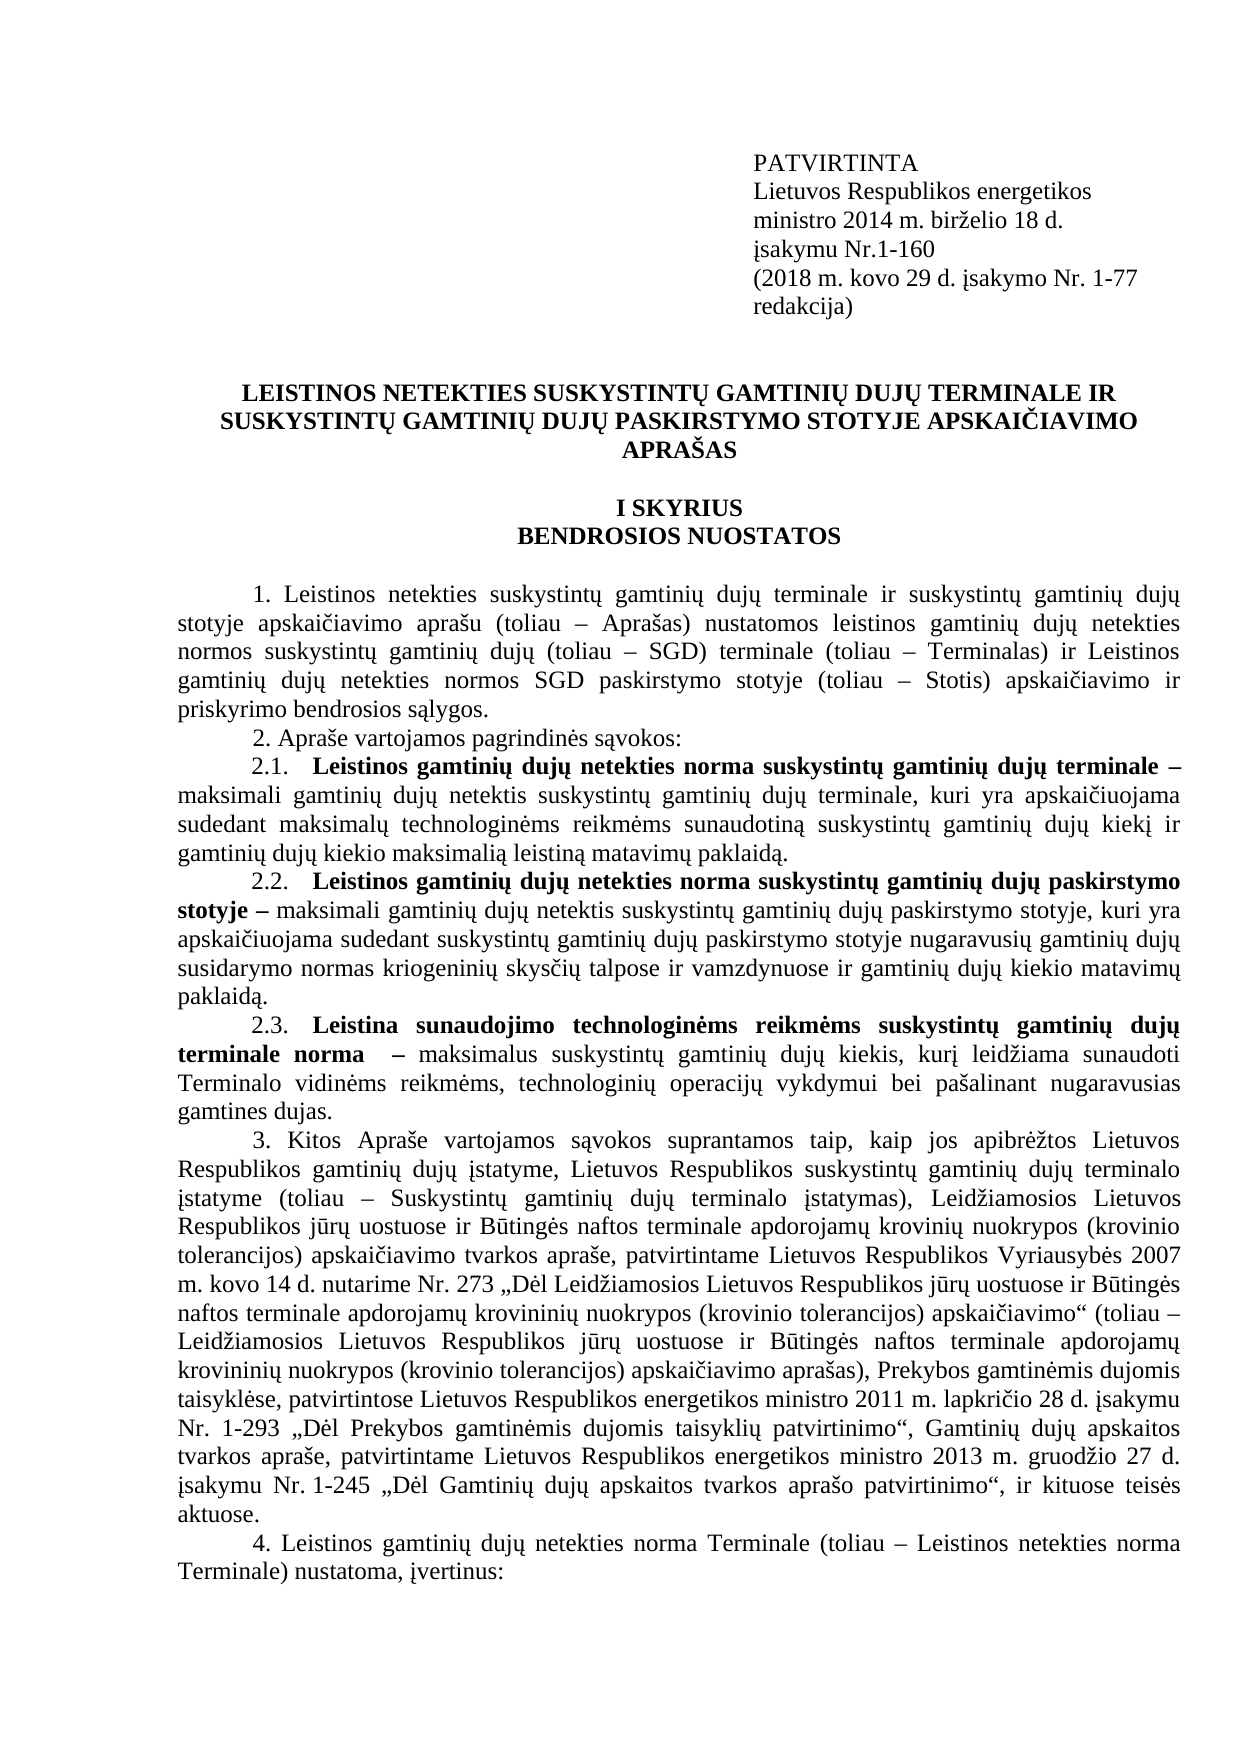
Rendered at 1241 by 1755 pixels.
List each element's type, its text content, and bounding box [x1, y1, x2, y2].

text 4. Leistinos gamtinių dujų netekties norma Terminale (toliau – Leistinos netekties norma Terminale) nustatoma, įvertinus: [177, 1528, 1181, 1585]
text (2018 m. kovo 29 d. įsakymo Nr. 1-77 [177, 263, 1181, 291]
text 1. Leistinos netekties suskystintų gamtinių dujų terminale ir suskystintų gamtinių dujų stotyje apskaičiavimo aprašu (toliau – Aprašas) nustatomos leistinos gamtinių dujų netekties normos suskystintų gamtinių dujų (toliau – SGD) terminale (toliau – Terminalas) ir Leistinos gamtinių dujų netekties normos SGD paskirstymo stotyje (toliau – Stotis) apskaičiavimo ir priskyrimo bendrosios sąlygos. [177, 579, 1181, 723]
text 2.1. Leistinos gamtinių dujų netekties norma suskystintų gamtinių dujų terminale – maksimali gamtinių dujų netektis suskystintų gamtinių dujų terminale, kuri yra apskaičiuojama sudedant maksimalų technologinėms reikmėms sunaudotiną suskystintų gamtinių dujų kiekį ir gamtinių dujų kiekio maksimalią leistiną matavimų paklaidą. [177, 751, 1181, 866]
text 2. Apraše vartojamos pagrindinės sąvokos: [177, 723, 1181, 751]
text PATVIRTINTA [177, 148, 1181, 176]
text Lietuvos Respublikos energetikos [177, 176, 1181, 205]
text I SKYRIUS [177, 493, 1181, 521]
text ministro 2014 m. birželio 18 d. [177, 205, 1181, 234]
text LEISTINos NETEKTIES SUSKYSTINTŲ GAMTINIŲ DUJŲ TERMINALE IR SUsKYSTINTŲ GAMTINIŲ DUJŲ PASKIRSTYMO STOTYJE apskaičiavimo aprašas [177, 378, 1181, 464]
text redakcija) [177, 291, 1181, 320]
text 2.3. Leistina sunaudojimo technologinėms reikmėms suskystintų gamtinių dujų terminale norma – maksimalus suskystintų gamtinių dujų kiekis, kurį leidžiama sunaudoti Terminalo vidinėms reikmėms, technologinių operacijų vykdymui bei pašalinant nugaravusias gamtines dujas. [177, 1010, 1181, 1125]
text 3. Kitos Apraše vartojamos sąvokos suprantamos taip, kaip jos apibrėžtos Lietuvos Respublikos gamtinių dujų įstatyme, Lietuvos Respublikos suskystintų gamtinių dujų terminalo įstatyme (toliau – Suskystintų gamtinių dujų terminalo įstatymas), Leidžiamosios Lietuvos Respublikos jūrų uostuose ir Būtingės naftos terminale apdorojamų krovinių nuokrypos (krovinio tolerancijos) apskaičiavimo tvarkos apraše, patvirtintame Lietuvos Respublikos Vyriausybės 2007 m. kovo 14 d. nutarime Nr. 273 „Dėl Leidžiamosios Lietuvos Respublikos jūrų uostuose ir Būtingės naftos terminale apdorojamų krovininių nuokrypos (krovinio tolerancijos) apskaičiavimo“ (toliau – Leidžiamosios Lietuvos Respublikos jūrų uostuose ir Būtingės naftos terminale apdorojamų krovininių nuokrypos (krovinio tolerancijos) apskaičiavimo aprašas), Prekybos gamtinėmis dujomis taisyklėse, patvirtintose Lietuvos Respublikos energetikos ministro 2011 m. lapkričio 28 d. įsakymu Nr. 1-293 „Dėl Prekybos gamtinėmis dujomis taisyklių patvirtinimo“, Gamtinių dujų apskaitos tvarkos apraše, patvirtintame Lietuvos Respublikos energetikos ministro 2013 m. gruodžio 27 d. įsakymu Nr. 1-245 „Dėl Gamtinių dujų apskaitos tvarkos aprašo patvirtinimo“, ir kituose teisės aktuose. [177, 1125, 1181, 1528]
text BENDROSIOS NUOSTATOS [177, 521, 1181, 550]
text 2.2. Leistinos gamtinių dujų netekties norma suskystintų gamtinių dujų paskirstymo stotyje – maksimali gamtinių dujų netektis suskystintų gamtinių dujų paskirstymo stotyje, kuri yra apskaičiuojama sudedant suskystintų gamtinių dujų paskirstymo stotyje nugaravusių gamtinių dujų susidarymo normas kriogeninių skysčių talpose ir vamzdynuose ir gamtinių dujų kiekio matavimų paklaidą. [177, 866, 1181, 1010]
text įsakymu Nr.1-160 [177, 234, 1181, 263]
